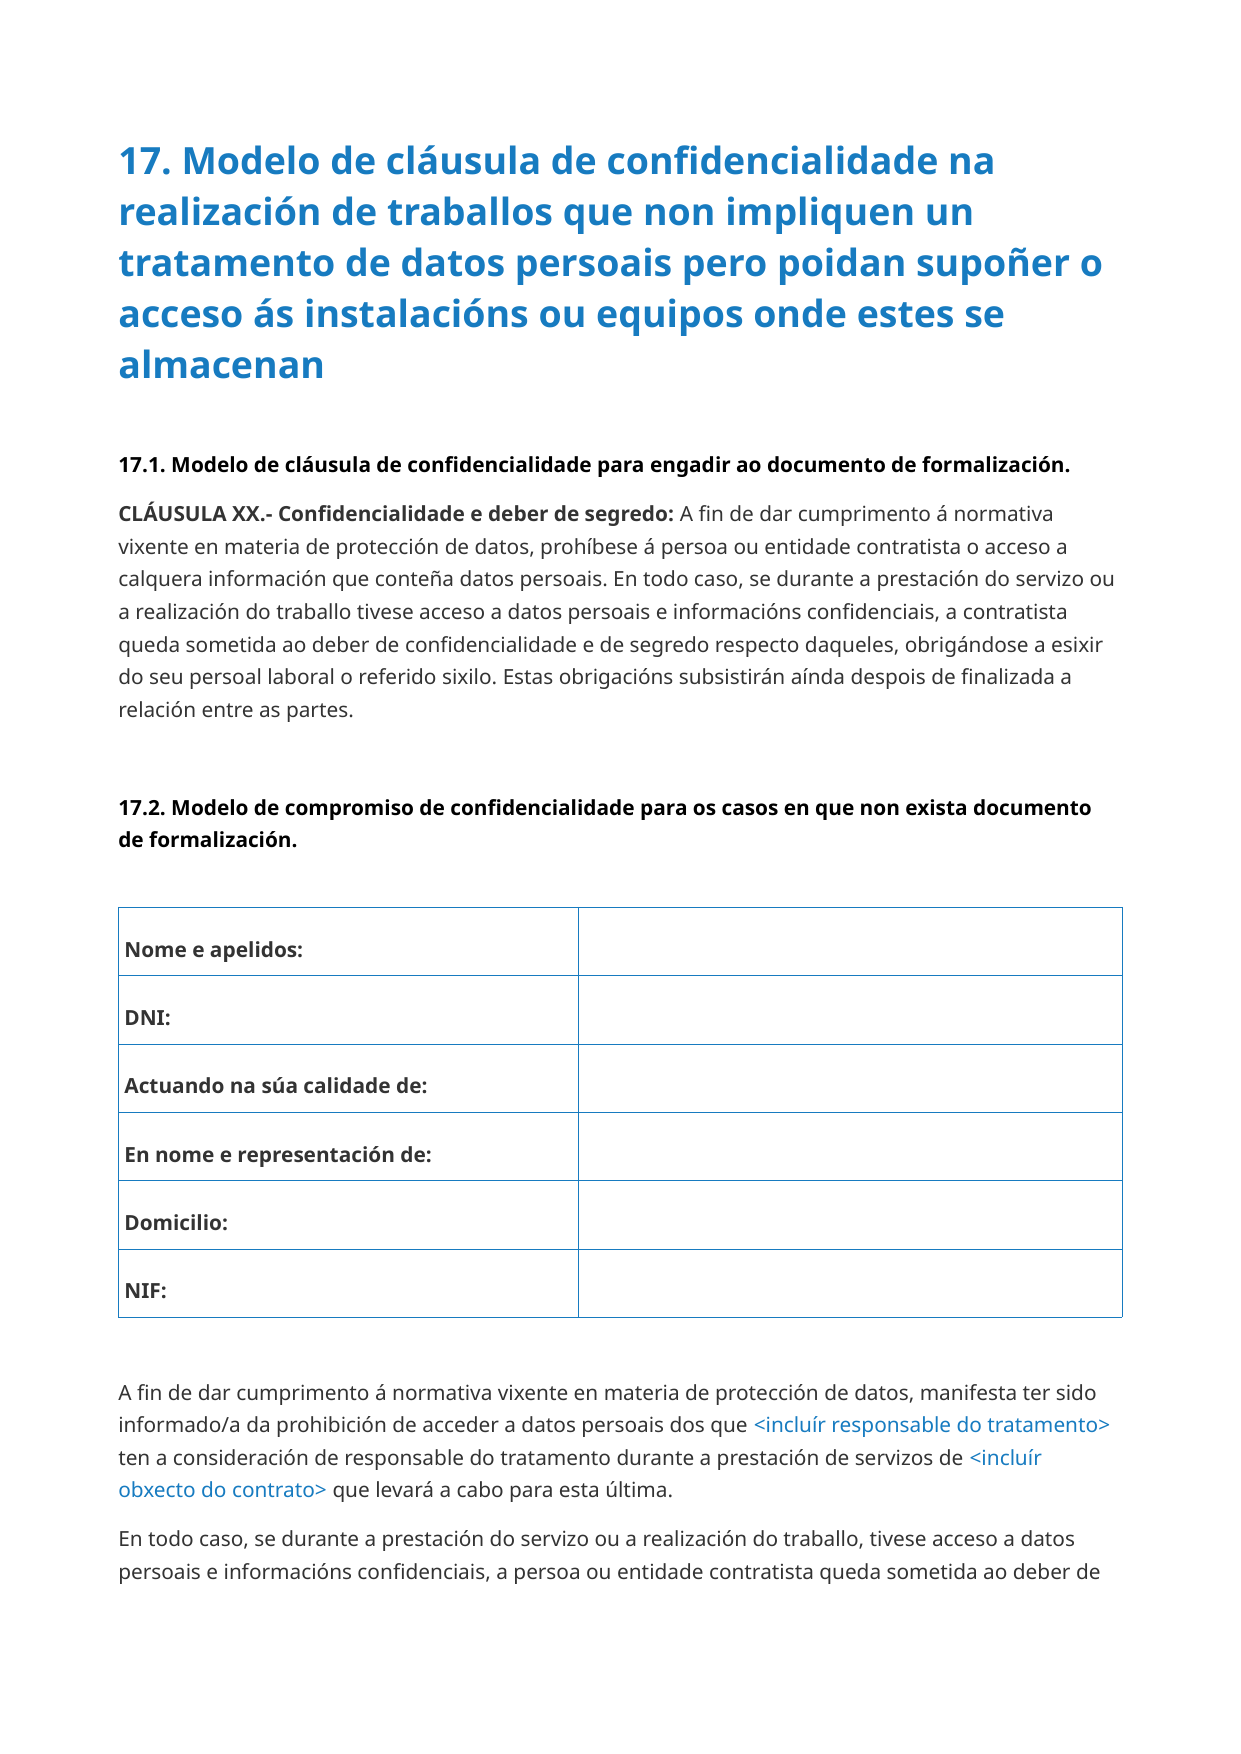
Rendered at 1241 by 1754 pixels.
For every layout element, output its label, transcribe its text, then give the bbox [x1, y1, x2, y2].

text En todo caso, se durante a prestación do servizo ou a realización do traballo, tivese acceso a datos persoais e informacións confidenciais, a persoa ou entidade contratista queda sometida ao deber de [118, 1524, 1122, 1586]
table_cell NIF: [119, 1250, 578, 1317]
text 17.1. Modelo de cláusula de confidencialidade para engadir ao documento de formalización. [118, 451, 1122, 479]
table_cell DNI: [119, 976, 578, 1043]
text 17.2. Modelo de compromiso de confidencialidade para os casos en que non exista documento de formalización. [118, 793, 1122, 854]
table_cell [579, 1181, 1122, 1248]
table_header [579, 908, 1122, 975]
text 17. Modelo de cláusula de confidencialidade na realización de traballos que non impliquen un tratamento de datos persoais pero poidan supoñer o acceso ás instalacións ou equipos onde estes se almacenan [118, 134, 1122, 389]
table_cell [579, 1113, 1122, 1180]
table_cell [579, 1045, 1122, 1112]
table_cell Actuando na súa calidade de: [119, 1045, 578, 1112]
table_cell [579, 1250, 1122, 1317]
table_header Nome e apelidos: [119, 908, 578, 975]
text CLÁUSULA XX.- Confidencialidade e deber de segredo: A fin de dar cumprimento á normativa vixente en materia de protección de datos, prohíbese á persoa ou entidade contratista o acceso a calquera información que conteña datos persoais. En todo caso, se durante a prestación do servizo ou a realización do traballo tivese acceso a datos persoais e informacións confidenciais, a contratista queda sometida ao deber de confidencialidade e de segredo respecto daqueles, obrigándose a esixir do seu persoal laboral o referido sixilo. Estas obrigacións subsistirán aínda despois de finalizada a relación entre as partes. [118, 499, 1122, 723]
table_cell Domicilio: [119, 1181, 578, 1248]
text A fin de dar cumprimento á normativa vixente en materia de protección de datos, manifesta ter sido informado/a da prohibición de acceder a datos persoais dos que <incluír responsable do tratamento> ten a consideración de responsable do tratamento durante a prestación de servizos de <incluír obxecto do contrato> que levará a cabo para esta última. [118, 1378, 1122, 1504]
table_cell [579, 976, 1122, 1043]
table_cell En nome e representación de: [119, 1113, 578, 1180]
